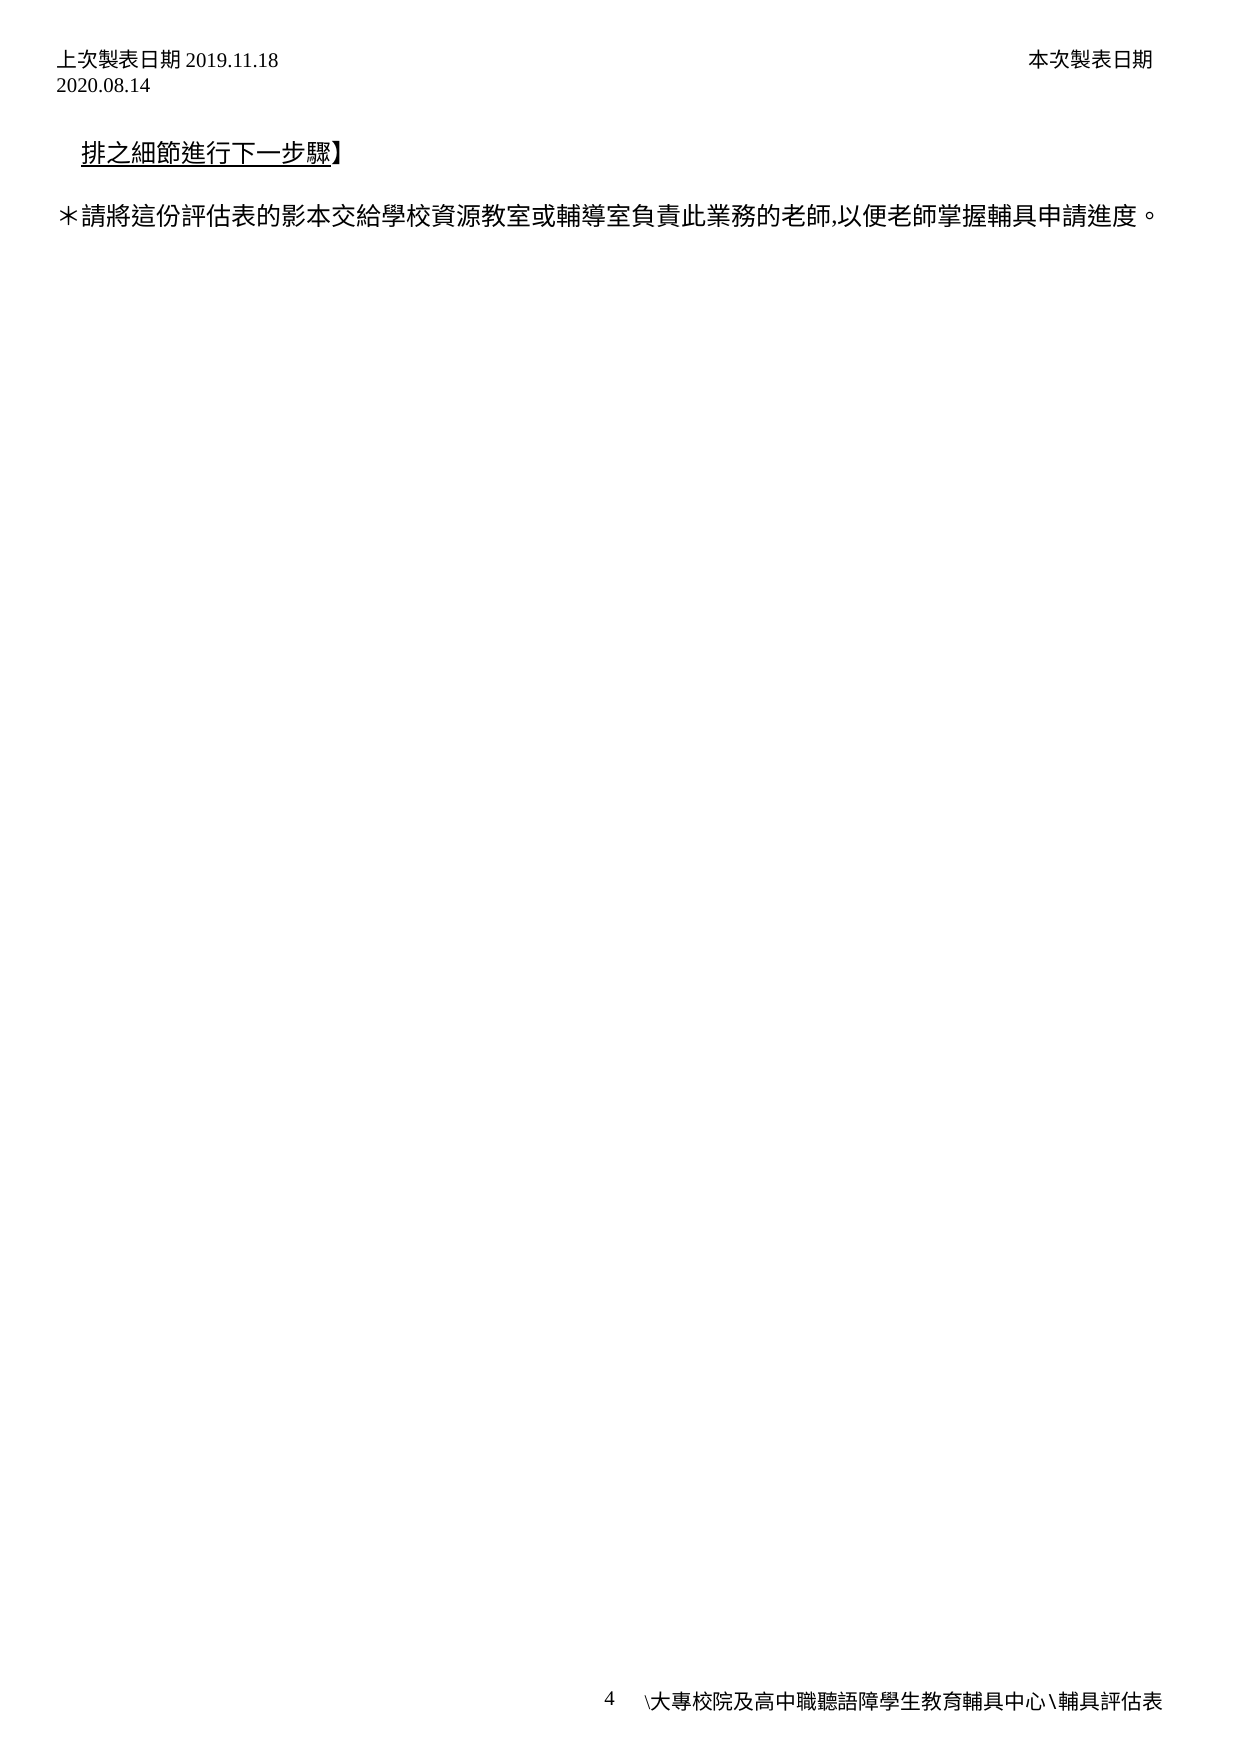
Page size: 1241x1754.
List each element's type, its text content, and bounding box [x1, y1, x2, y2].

text ＊請將這份評估表的影本交給學校資源教室或輔導室負責此業務的老師,以便老師掌握輔具申請進度。 [56, 173, 1162, 235]
text 排之細節進行下一步驟】 [56, 110, 1162, 173]
